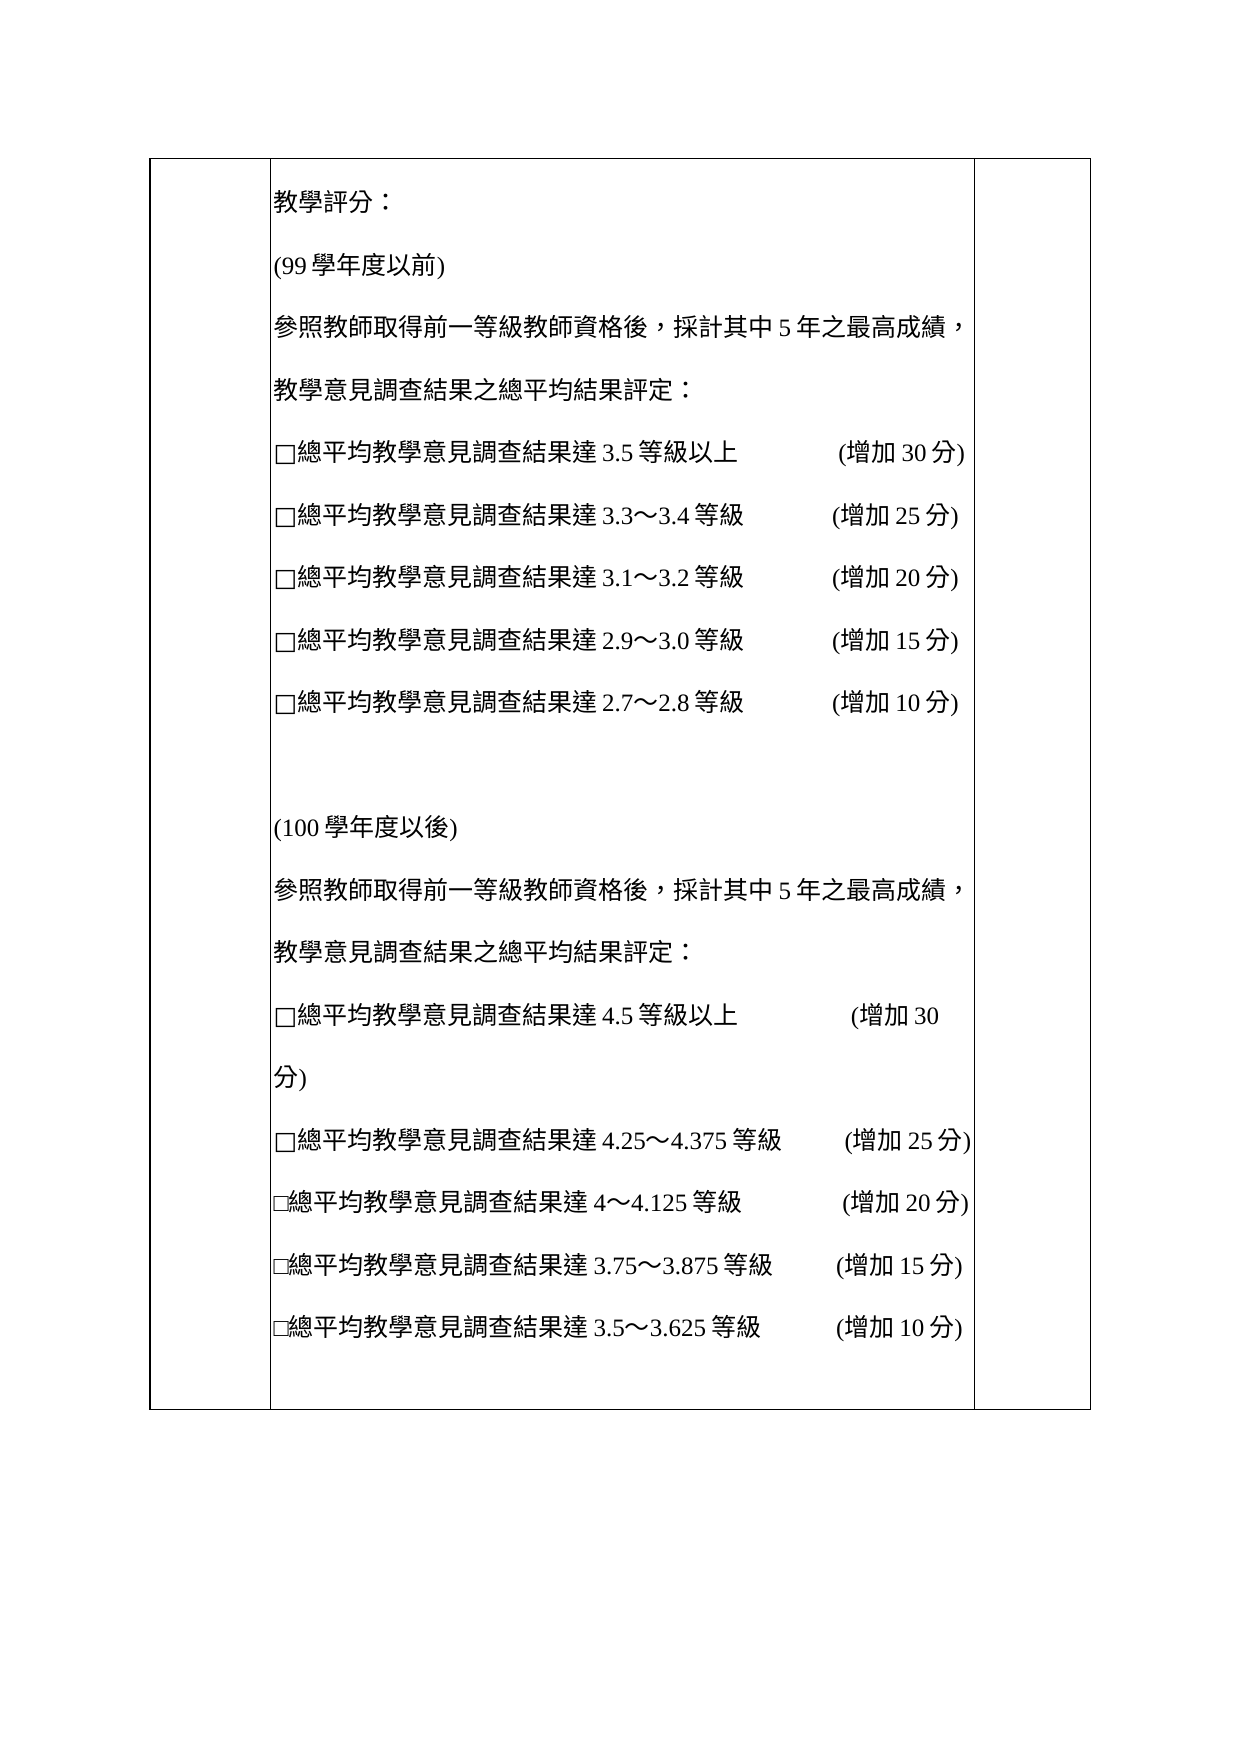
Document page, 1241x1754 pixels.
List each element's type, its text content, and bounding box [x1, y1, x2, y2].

table_cell 教學評分： (99學年度以前) 參照教師取得前一等級教師資格後，採計其中5年之最高成績，教學意見調查結果之總平均結果評定： □總平均教學意見調查結果達3.5等級以上 (增加30分) □總平均教學意見調查結果達3.3～3.4等級 (增加25分) □總平均教學意見調查結果達3.1～3.2等級 (增加20分) □總平均教學意見調查結果達2.9～3.0等級 (增加15分) □總平均教學意見調查結果達2.7～2.8等級 (增加10分) (100學年度以後) 參照教師取得前一等級教師資格後，採計其中5年之最高成績，教學意見調查結果之總平均結果評定： □總平均教學意見調查結果達4.5等級以上 (增加30分) □總平均教學意見調查結果達4.25～4.375等級 (增加25分) □總平均教學意見調查結果達4～4.125等級 (增加20分) □總平均教學意見調查結果達3.75～3.875等級 (增加15分) □總平均教學意見調查結果達3.5～3.625等級 (增加10分) [271, 159, 974, 1409]
table_cell [151, 159, 270, 1409]
table_cell [975, 159, 1090, 1409]
